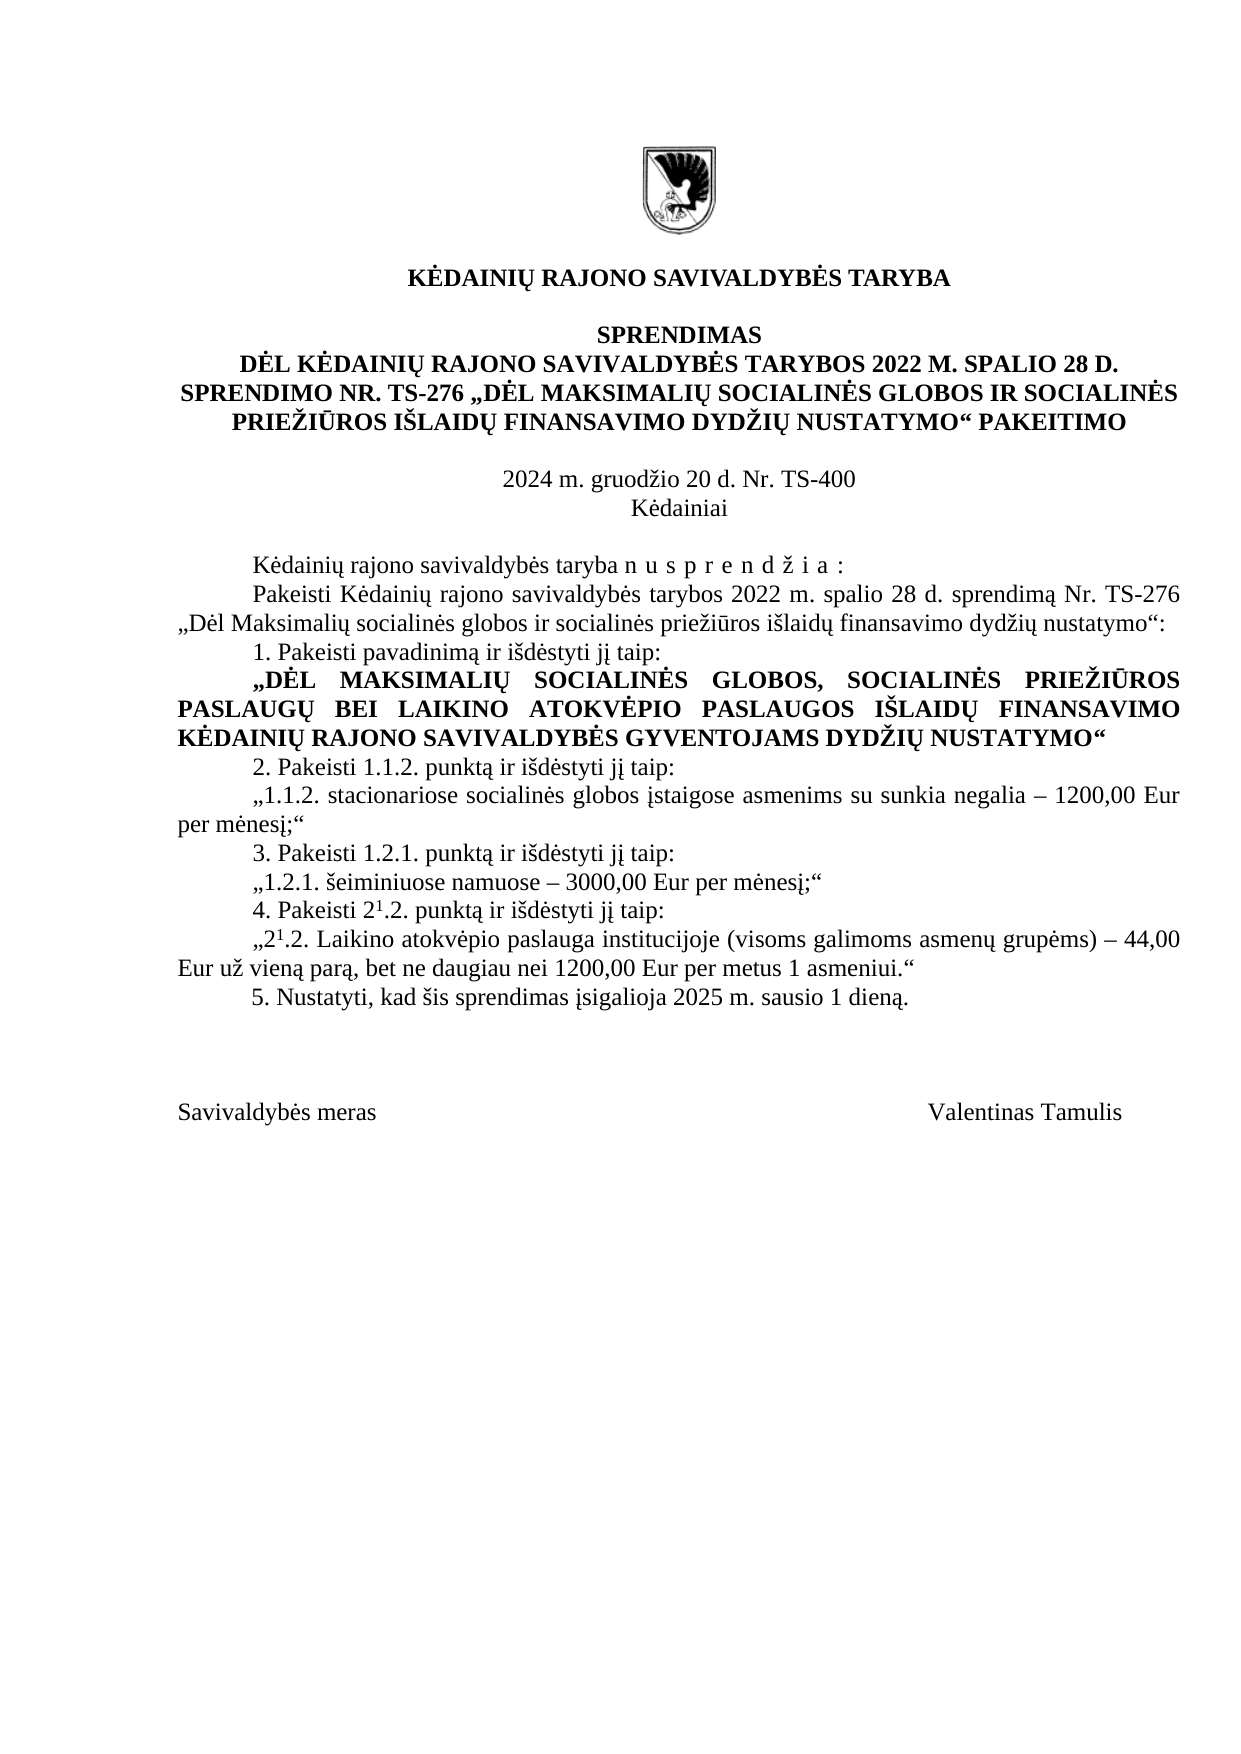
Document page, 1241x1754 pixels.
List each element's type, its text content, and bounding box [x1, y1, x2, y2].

text Savivaldybės meras Valentinas Tamulis [177, 1097, 1181, 1126]
text 3. Pakeisti 1.2.1. punktą ir išdėstyti jį taip: [177, 838, 1181, 867]
text Pakeisti Kėdainių rajono savivaldybės tarybos 2022 m. spalio 28 d. sprendimą Nr. TS-276 „Dėl Maksimalių socialinės globos ir socialinės priežiūros išlaidų finansavimo dydžių nustatymo“: [177, 579, 1181, 637]
text Kėdainių rajono savivaldybės taryba nusprendžia: [177, 551, 1181, 579]
text „1.1.2. stacionariose socialinės globos įstaigose asmenims su sunkia negalia – 1200,00 Eur per mėnesį;“ [177, 781, 1181, 838]
text 5. Nustatyti, kad šis sprendimas įsigalioja 2025 m. sausio 1 dieną. [177, 982, 1181, 1011]
text KĖDAINIŲ RAJONO SAVIVALDYBĖS TARYBA [177, 263, 1181, 292]
text DĖL Kėdainių rajono savivaldybės tarybos 2022 m. SPALIO 28 d. sprendimo Nr. TS-276 „dėl maksimalių socialinės globos ir socialinės priežiūros išlaidų finansavimo dydžių nustatymo“ pakeitimo [177, 349, 1181, 436]
text „1.2.1. šeiminiuose namuose – 3000,00 Eur per mėnesį;“ [177, 867, 1181, 896]
text SPRENDIMAS [177, 321, 1181, 349]
text 4. Pakeisti 21.2. punktą ir išdėstyti jį taip: [177, 896, 1181, 924]
text 1. Pakeisti pavadinimą ir išdėstyti jį taip: [177, 637, 1181, 666]
text „dėl maksimalių socialinės globos, socialinės priežiūros PASLAUGŲ BEI LAIKINO ATOKVĖPIO PASLAUGOS išlaidų finansavimo KĖDAINIŲ RAJONO SAVIVALDYBĖS GYVENTOJAMS dydžių nustatymo“ [177, 666, 1181, 752]
text 2024 m. gruodžio 20 d. Nr. TS-400 [177, 464, 1181, 493]
text 2. Pakeisti 1.1.2. punktą ir išdėstyti jį taip: [177, 752, 1181, 781]
text Kėdainiai [177, 493, 1181, 522]
text „21.2. Laikino atokvėpio paslauga institucijoje (visoms galimoms asmenų grupėms) – 44,00 Eur už vieną parą, bet ne daugiau nei 1200,00 Eur per metus 1 asmeniui.“ [177, 924, 1181, 982]
